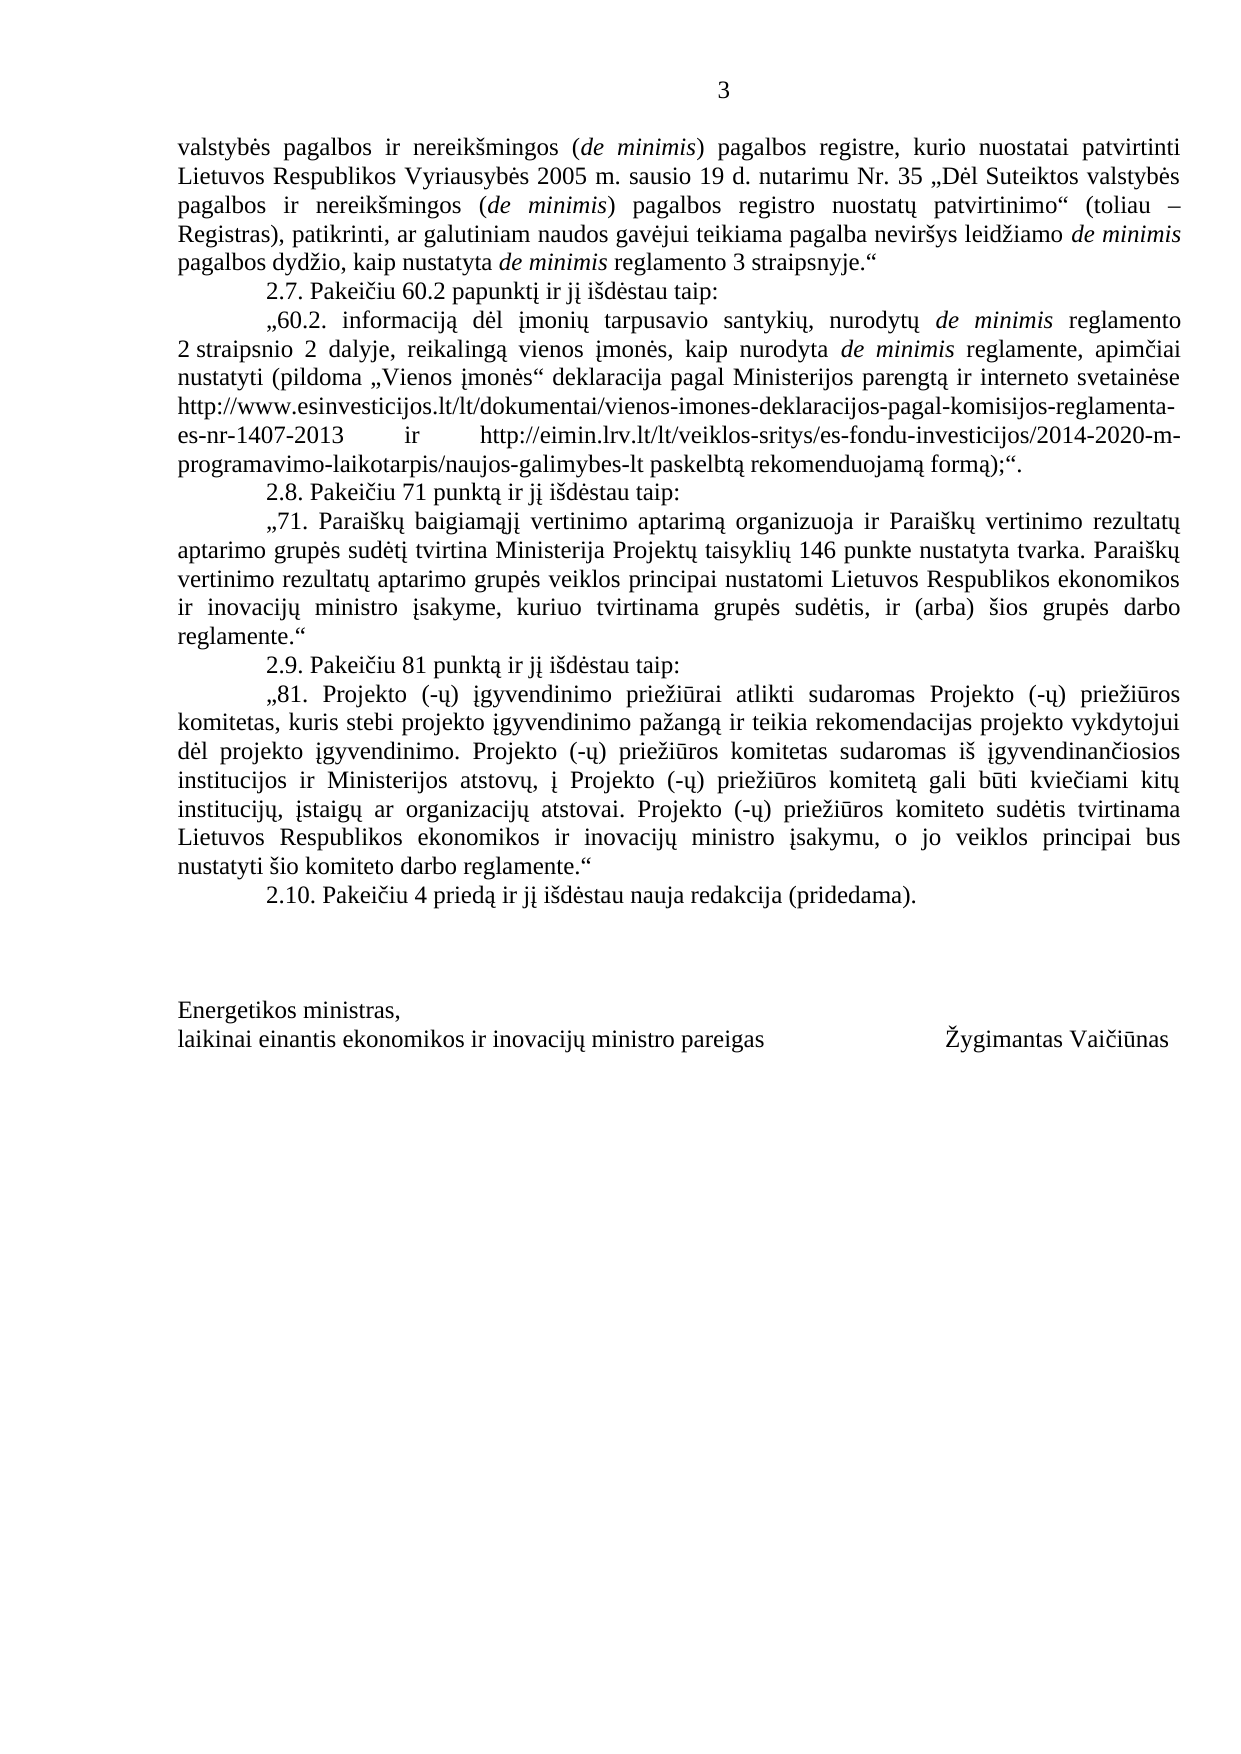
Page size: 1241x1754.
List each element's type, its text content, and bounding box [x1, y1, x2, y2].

text „81. Projekto (-ų) įgyvendinimo priežiūrai atlikti sudaromas Projekto (-ų) priežiūros komitetas, kuris stebi projekto įgyvendinimo pažangą ir teikia rekomendacijas projekto vykdytojui dėl projekto įgyvendinimo. Projekto (-ų) priežiūros komitetas sudaromas iš įgyvendinančiosios institucijos ir Ministerijos atstovų, į Projekto (-ų) priežiūros komitetą gali būti kviečiami kitų institucijų, įstaigų ar organizacijų atstovai. Projekto (-ų) priežiūros komiteto sudėtis tvirtinama Lietuvos Respublikos ekonomikos ir inovacijų ministro įsakymu, o jo veiklos principai bus nustatyti šio komiteto darbo reglamente.“ [177, 679, 1181, 880]
text „71. Paraiškų baigiamąjį vertinimo aptarimą organizuoja ir Paraiškų vertinimo rezultatų aptarimo grupės sudėtį tvirtina Ministerija Projektų taisyklių 146 punkte nustatyta tvarka. Paraiškų vertinimo rezultatų aptarimo grupės veiklos principai nustatomi Lietuvos Respublikos ekonomikos ir inovacijų ministro įsakyme, kuriuo tvirtinama grupės sudėtis, ir (arba) šios grupės darbo reglamente.“ [177, 506, 1181, 650]
text Energetikos ministras, [177, 995, 1181, 1024]
text 2.10. Pakeičiu 4 priedą ir jį išdėstau nauja redakcija (pridedama). [177, 880, 1181, 909]
text valstybės pagalbos ir nereikšmingos (de minimis) pagalbos registre, kurio nuostatai patvirtinti Lietuvos Respublikos Vyriausybės 2005 m. sausio 19 d. nutarimu Nr. 35 „Dėl Suteiktos valstybės pagalbos ir nereikšmingos (de minimis) pagalbos registro nuostatų patvirtinimo“ (toliau – Registras), patikrinti, ar galutiniam naudos gavėjui teikiama pagalba neviršys leidžiamo de minimis pagalbos dydžio, kaip nustatyta de minimis reglamento 3 straipsnyje.“ [177, 132, 1181, 276]
text 2.7. Pakeičiu 60.2 papunktį ir jį išdėstau taip: [177, 276, 1181, 305]
text laikinai einantis ekonomikos ir inovacijų ministro pareigas Žygimantas Vaičiūnas [177, 1024, 1181, 1052]
text „60.2. informaciją dėl įmonių tarpusavio santykių, nurodytų de minimis reglamento 2 straipsnio 2 dalyje, reikalingą vienos įmonės, kaip nurodyta de minimis reglamente, apimčiai nustatyti (pildoma „Vienos įmonės“ deklaracija pagal Ministerijos parengtą ir interneto svetainėse http://www.esinvesticijos.lt/lt/dokumentai/vienos-imones-deklaracijos-pagal-komisijos-reglamenta-es-nr-1407-2013 ir http://eimin.lrv.lt/lt/veiklos-sritys/es-fondu-investicijos/2014-2020-m-programavimo-laikotarpis/naujos-galimybes-lt paskelbtą rekomenduojamą formą);“. [177, 305, 1181, 477]
text 2.9. Pakeičiu 81 punktą ir jį išdėstau taip: [177, 650, 1181, 679]
text 2.8. Pakeičiu 71 punktą ir jį išdėstau taip: [177, 477, 1181, 506]
